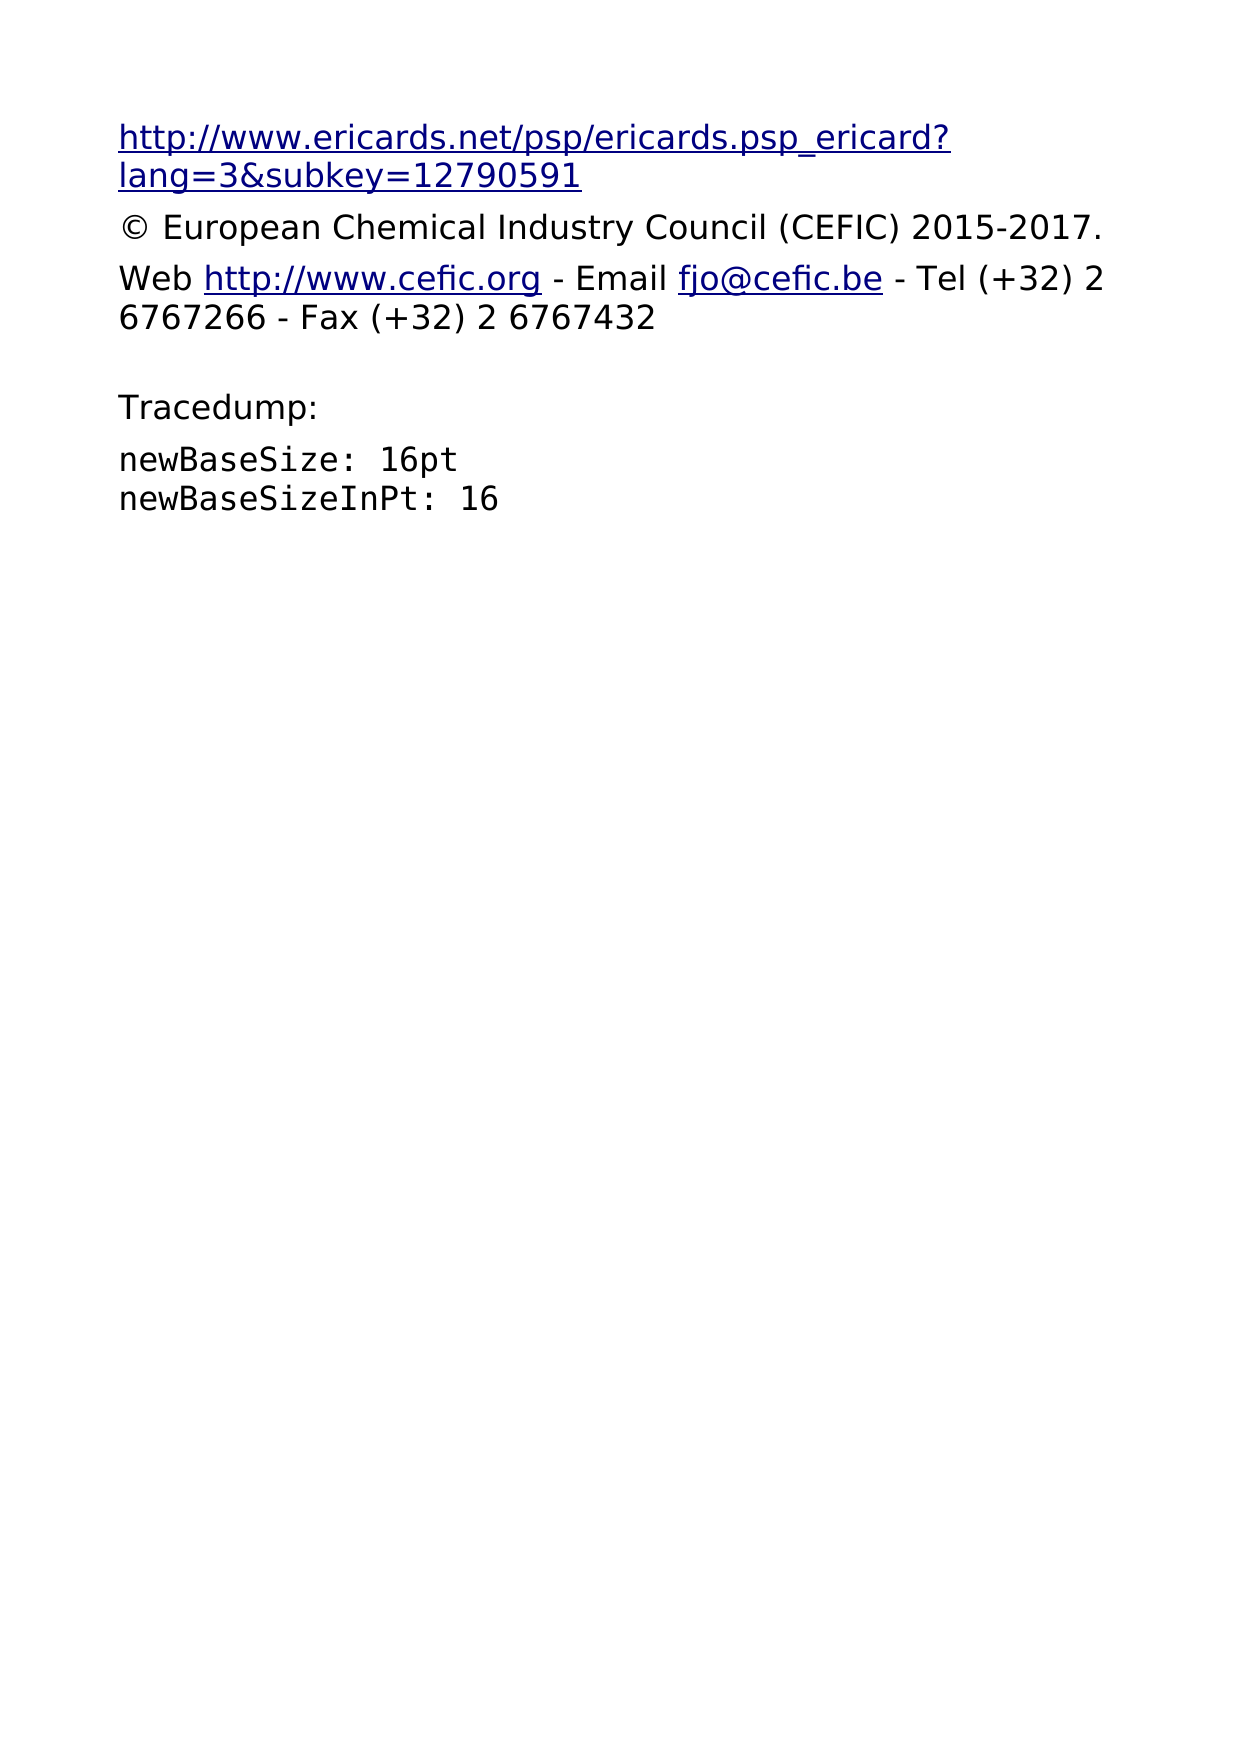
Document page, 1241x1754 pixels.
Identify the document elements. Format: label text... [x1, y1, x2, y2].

text © European Chemical Industry Council (CEFIC) 2015-2017. [118, 208, 1122, 247]
text http://www.ericards.net/psp/ericards.psp_ericard?lang=3&subkey=12790591 [118, 118, 1122, 196]
text Tracedump: [118, 350, 1122, 428]
text newBaseSize: 16pt newBaseSizeInPt: 16 [118, 440, 1122, 518]
text Web http://www.cefic.org - Email fjo@cefic.be - Tel (+32) 2 6767266 - Fax (+32) 2 6767432 [118, 260, 1122, 337]
